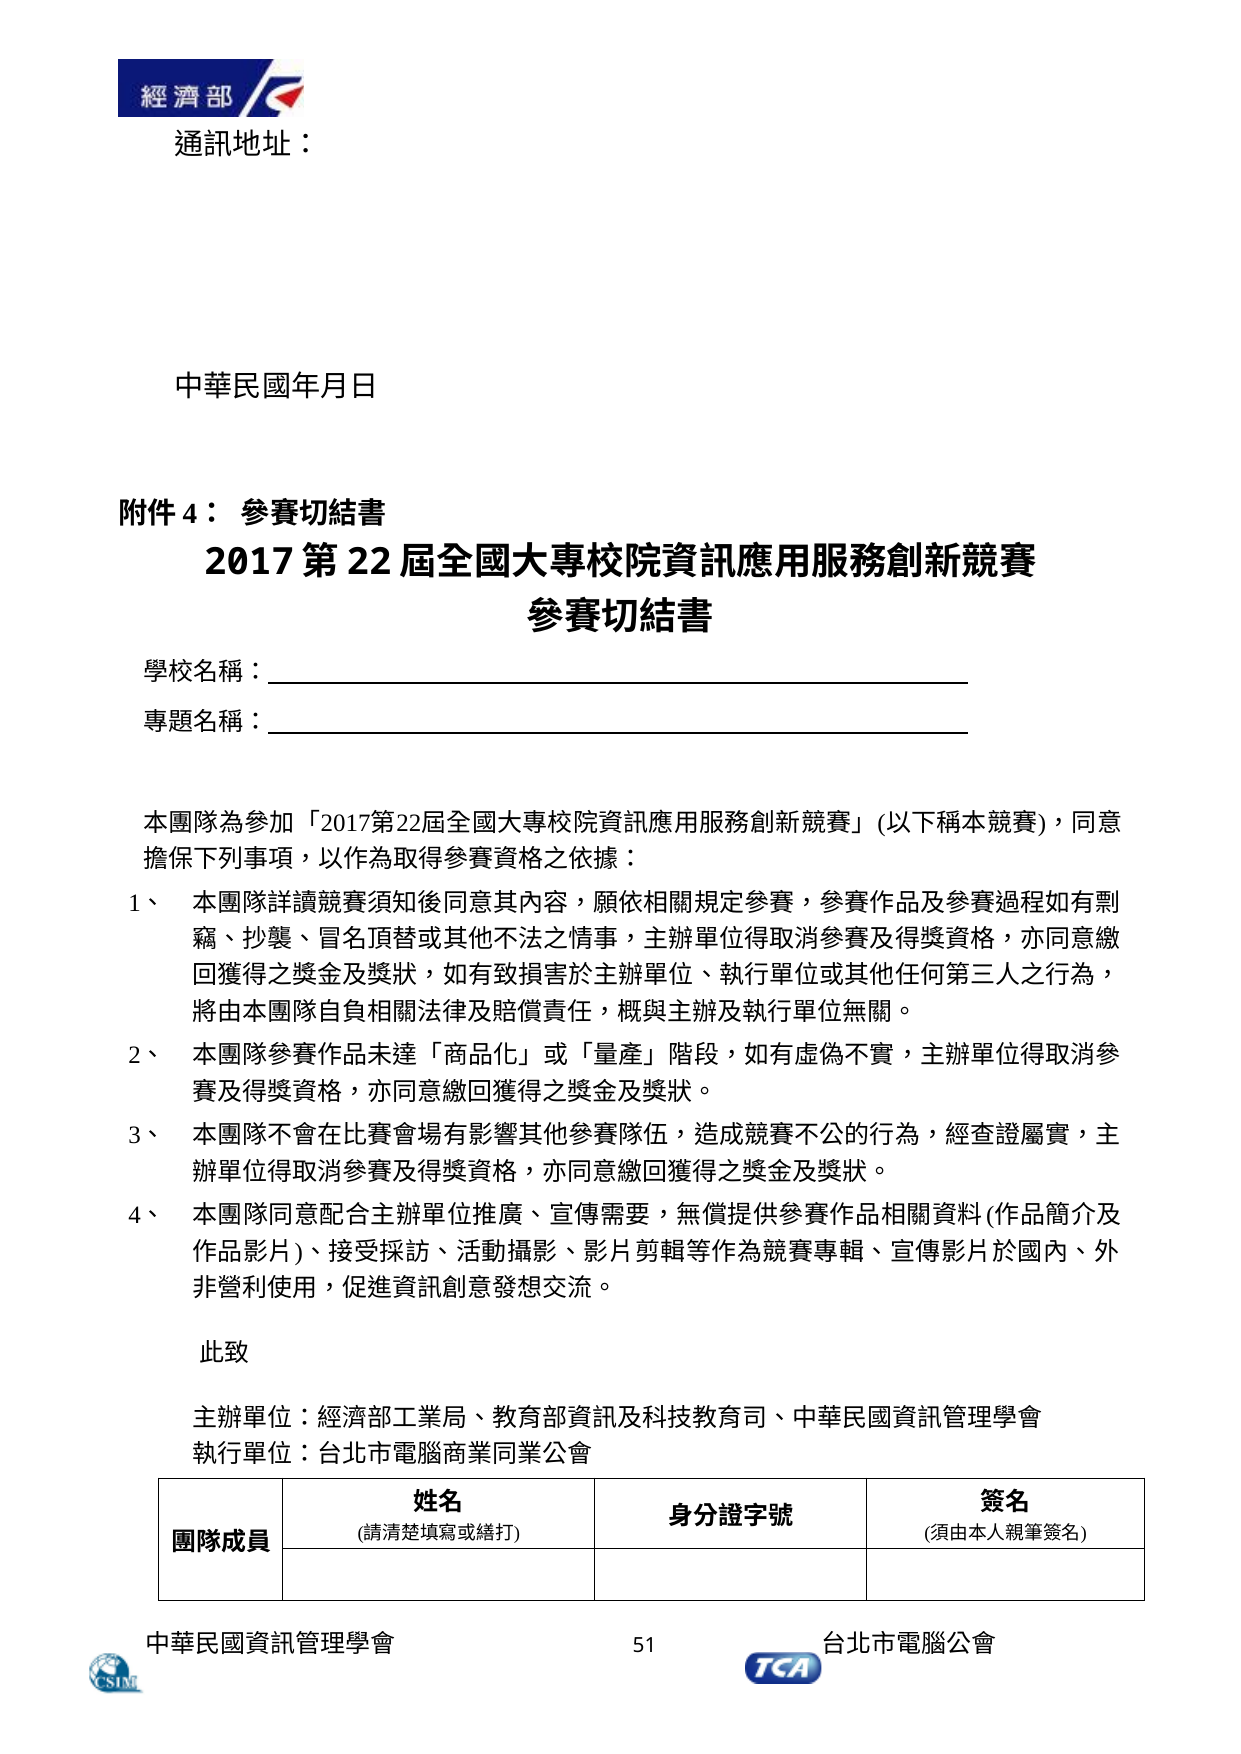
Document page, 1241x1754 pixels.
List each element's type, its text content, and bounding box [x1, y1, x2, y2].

table_header 簽名 (須由本人親筆簽名) [867, 1479, 1144, 1548]
text 附件4： 參賽切結書 [118, 469, 1122, 531]
text 2017第22屆全國大專校院資訊應用服務創新競賽 [118, 531, 1122, 586]
text 專題名稱： [143, 690, 1122, 740]
text 參賽切結書 [118, 586, 1122, 640]
table_header 團隊成員 [159, 1479, 282, 1600]
text 學校名稱： [143, 640, 1122, 690]
table_header 身分證字號 [595, 1479, 866, 1548]
table_cell [595, 1549, 866, 1600]
text 通訊地址： [174, 120, 1097, 163]
text 此致 [174, 1332, 1097, 1369]
list 本團隊參賽作品未達「商品化」或「量產」階段，如有虛偽不實，主辦單位得取消參賽及得獎資格，亦同意繳回獲得之獎金及獎狀。 [128, 1035, 1122, 1107]
list 本團隊不會在比賽會場有影響其他參賽隊伍，造成競賽不公的行為，經查證屬實，主辦單位得取消參賽及得獎資格，亦同意繳回獲得之獎金及獎狀。 [128, 1115, 1122, 1187]
text 本團隊為參加「2017第22屆全國大專校院資訊應用服務創新競賽」(以下稱本競賽)，同意擔保下列事項，以作為取得參賽資格之依據： [143, 802, 1122, 875]
table_cell [867, 1549, 1144, 1600]
text 執行單位：台北市電腦商業同業公會 [192, 1434, 1097, 1470]
table_header 姓名 (請清楚填寫或繕打) [283, 1479, 594, 1548]
list 本團隊同意配合主辦單位推廣、宣傳需要，無償提供參賽作品相關資料(作品簡介及作品影片)、接受採訪、活動攝影、影片剪輯等作為競賽專輯、宣傳影片於國內、外非營利使用，促進資訊創意發想交流。 [128, 1195, 1122, 1304]
text 中華民國年月日 [174, 362, 1097, 404]
table_cell [283, 1549, 594, 1600]
text 主辦單位：經濟部工業局、教育部資訊及科技教育司、中華民國資訊管理學會 [192, 1397, 1097, 1434]
list 本團隊詳讀競賽須知後同意其內容，願依相關規定參賽，參賽作品及參賽過程如有剽竊、抄襲、冒名頂替或其他不法之情事，主辦單位得取消參賽及得獎資格，亦同意繳回獲得之獎金及獎狀，如有致損害於主辦單位、執行單位或其他任何第三人之行為，將由本團隊自負相關法律及賠償責任，概與主辦及執行單位無關。 [128, 882, 1122, 1027]
